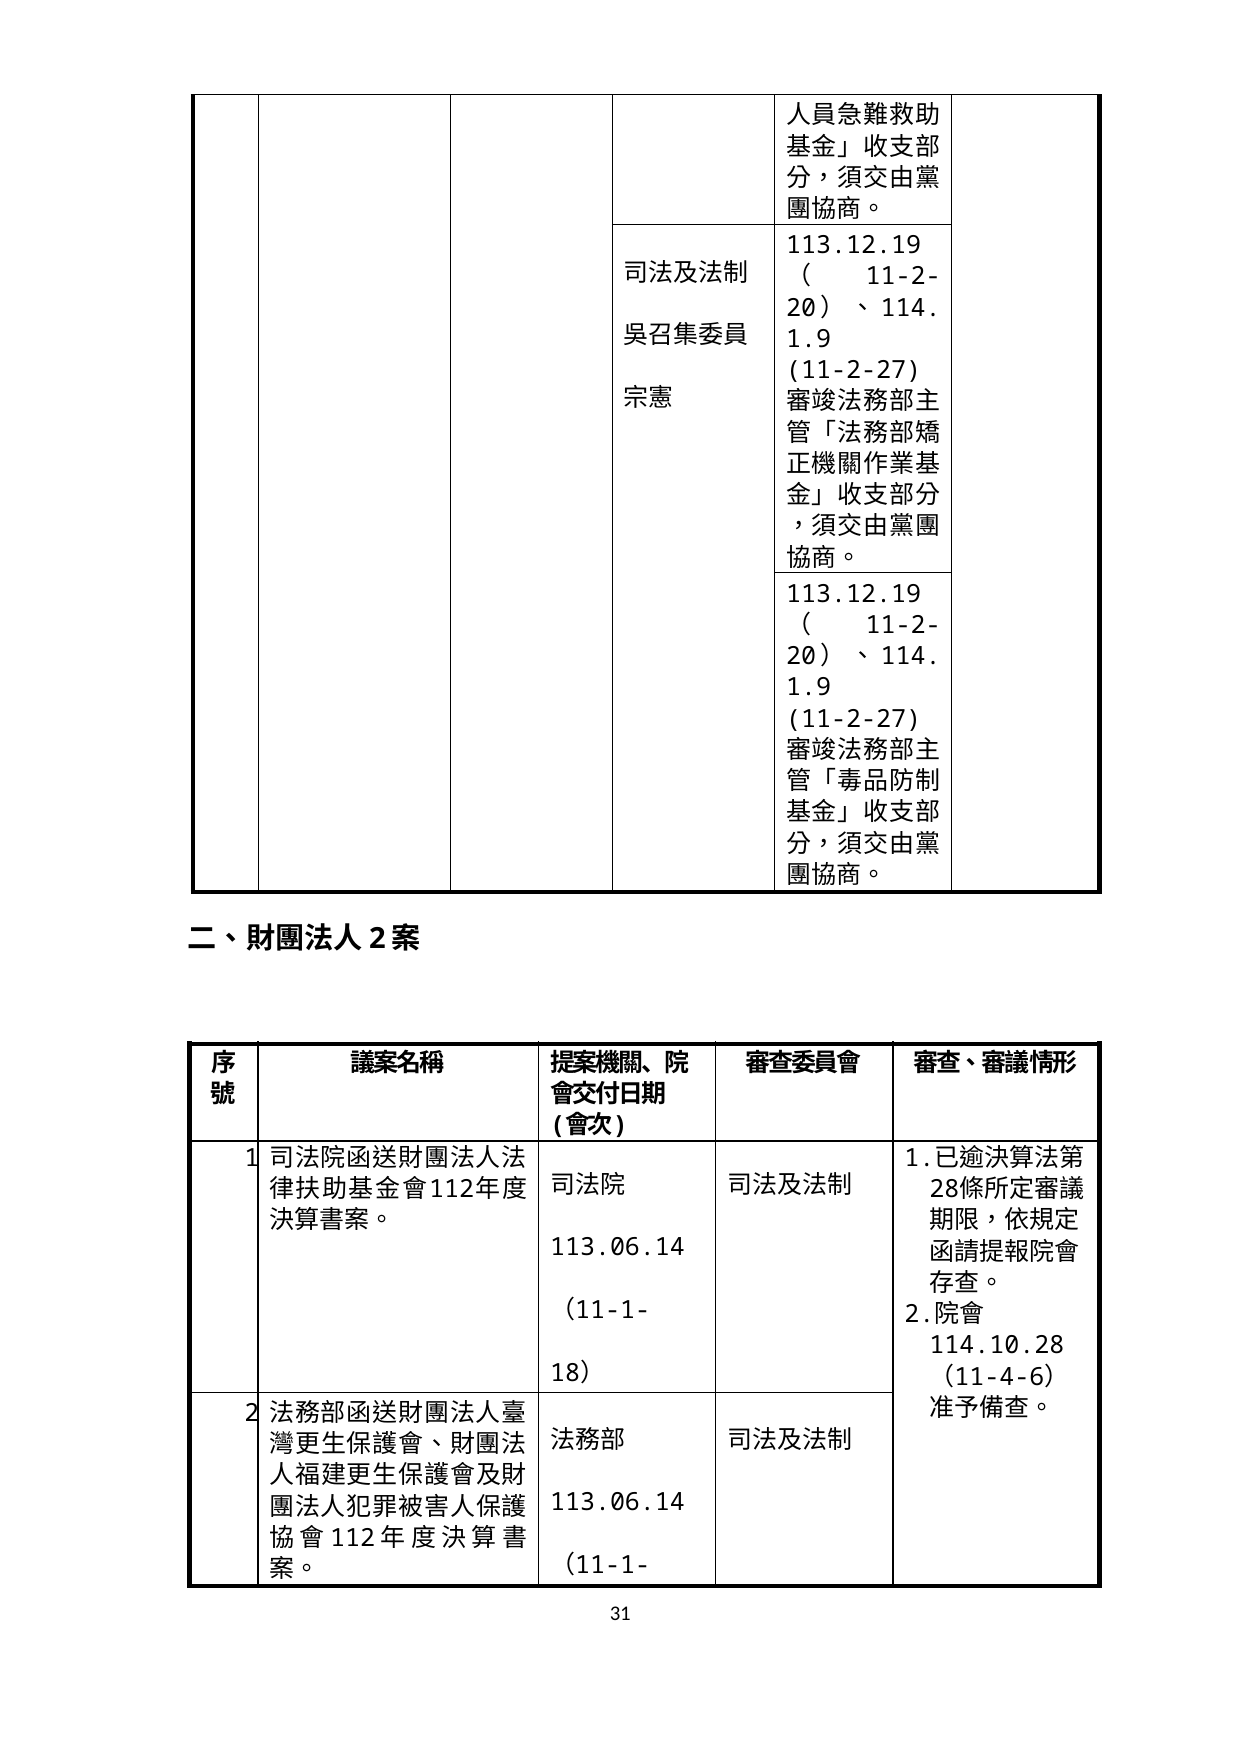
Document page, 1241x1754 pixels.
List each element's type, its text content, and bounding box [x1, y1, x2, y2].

table_cell 司法及法制 [716, 1142, 892, 1391]
table_cell [259, 95, 450, 889]
table_cell 司法及法制 [716, 1393, 892, 1584]
table_cell [249, 1409, 257, 1419]
table_cell 113.12.19 （11-2-20）、114.1.9 (11-2-27) 審竣法務部主管「法務部矯正機關作業基金」收支部分，須交由黨團協商。 [775, 225, 951, 572]
table_header 審查委員會 [716, 1046, 892, 1140]
table_header 提案機關、院會交付日期(會次) [539, 1046, 715, 1140]
table_cell [195, 95, 258, 889]
table_cell [451, 95, 612, 889]
table_cell 司法及法制 吳召集委員宗憲 [613, 225, 774, 889]
table_cell [952, 95, 1097, 889]
table_cell [192, 1142, 257, 1391]
table_cell 113.12.19 （11-2-20）、114.1.9 (11-2-27) 審竣法務部主管「毒品防制基金」收支部分，須交由黨團協商。 [775, 573, 951, 889]
table_cell [613, 95, 774, 224]
table_cell 1.已逾決算法第28條所定審議期限，依規定函請提報院會存查。 2.院會114.10.28 （11-4-6）准予備查。 [894, 1142, 1097, 1584]
table_cell 法務部函送財團法人臺灣更生保護會、財團法人福建更生保護會及財團法人犯罪被害人保護協會112年度決算書案。 [259, 1393, 538, 1584]
table_header 序號 [192, 1046, 257, 1140]
table_cell 法務部 113.06.14 （11-1- [539, 1393, 715, 1584]
table_cell 司法院 113.06.14 （11-1-18） [539, 1142, 715, 1391]
table_header 議案名稱 [259, 1046, 538, 1140]
table_cell 人員急難救助基金」收支部分，須交由黨團協商。 [775, 95, 951, 224]
table_header 審查、審議情形 [894, 1046, 1097, 1140]
table_cell 司法院函送財團法人法律扶助基金會112年度決算書案。 [259, 1142, 538, 1391]
subtitle 二、財團法人2案 [187, 894, 1053, 957]
table_cell [192, 1393, 257, 1584]
